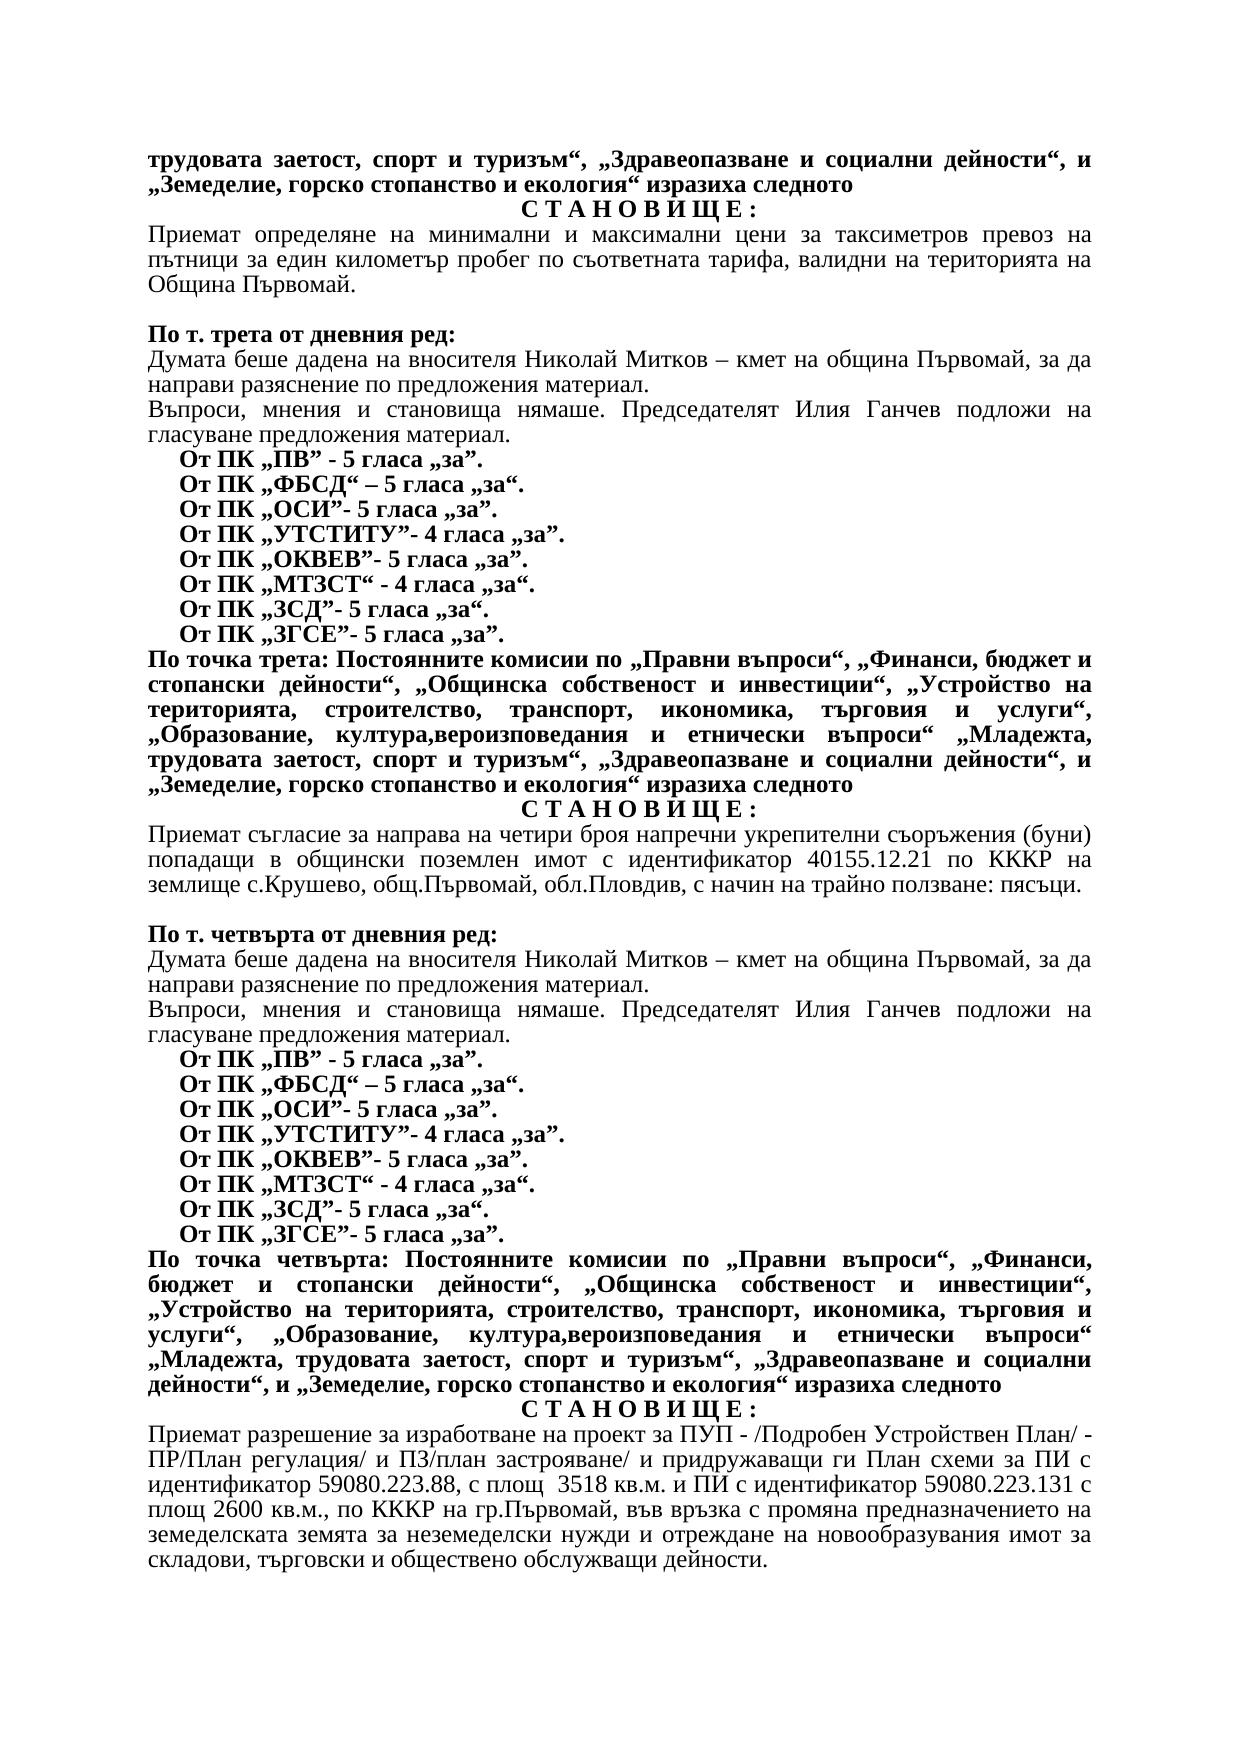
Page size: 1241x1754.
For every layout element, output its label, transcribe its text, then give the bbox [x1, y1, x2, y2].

text Думата беше дадена на вносителя Николай Митков – кмет на община Първомай, за да направи разяснение по предложения материал. [148, 948, 1093, 998]
text Приемат разрешение за изработване на проект за ПУП - /Подробен Устройствен План/ - ПР/План регулация/ и ПЗ/план застрояване/ и придружаващи ги План схеми за ПИ с идентификатор 59080.223.88, с площ 3518 кв.м. и ПИ с идентификатор 59080.223.131 с площ 2600 кв.м., по КККР на гр.Първомай, във връзка с промяна предназначението на земеделската земята за неземеделски нужди и отреждане на новообразувания имот за складови, търговски и обществено обслужващи дейности. [148, 1423, 1093, 1573]
text От ПК „УТСТИТУ”- 4 гласа „за”. [148, 523, 1093, 548]
text Думата беше дадена на вносителя Николай Митков – кмет на община Първомай, за да направи разяснение по предложения материал. [148, 348, 1093, 398]
text От ПК „МТЗСТ“ - 4 гласа „за“. [148, 1173, 1093, 1198]
text Приемат съгласие за направа на четири броя напречни укрепителни съоръжения (буни) попадащи в общински поземлен имот с идентификатор 40155.12.21 по КККР на землище с.Крушево, общ.Първомай, обл.Пловдив, с начин на трайно ползване: пясъци. [148, 823, 1093, 898]
text От ПК „ПВ” - 5 гласа „за”. [148, 1048, 1093, 1073]
text По т. трета от дневния ред: [148, 323, 1093, 348]
text От ПК „ОКВЕВ”- 5 гласа „за”. [148, 548, 1093, 573]
text трудовата заетост, спорт и туризъм“, „Здравеопазване и социални дейности“, и „Земеделие, горско стопанство и екология“ изразиха следното [148, 148, 1093, 198]
text Въпроси, мнения и становища нямаше. Председателят Илия Ганчев подложи на гласуване предложения материал. [148, 998, 1093, 1048]
text От ПК „ОКВЕВ”- 5 гласа „за”. [148, 1148, 1093, 1173]
text От ПК „ОСИ”- 5 гласа „за”. [148, 1098, 1093, 1123]
text С Т А Н О В И Щ Е : [148, 198, 1093, 223]
text По точка трета: Постоянните комисии по „Правни въпроси“, „Финанси, бюджет и стопански дейности“, „Общинска собственост и инвестиции“, „Устройство на територията, строителство, транспорт, икономика, търговия и услуги“, „Образование, култура,вероизповедания и етнически въпроси“ „Младежта, трудовата заетост, спорт и туризъм“, „Здравеопазване и социални дейности“, и „Земеделие, горско стопанство и екология“ изразиха следното [148, 648, 1093, 798]
text От ПК „ОСИ”- 5 гласа „за”. [148, 498, 1093, 523]
text От ПК „ЗСД”- 5 гласа „за“. [148, 1198, 1093, 1223]
text От ПК „ЗГСЕ”- 5 гласа „за”. [148, 623, 1093, 648]
text От ПК „ПВ” - 5 гласа „за”. [148, 448, 1093, 473]
text От ПК „ФБСД“ – 5 гласа „за“. [148, 473, 1093, 498]
text От ПК „МТЗСТ“ - 4 гласа „за“. [148, 573, 1093, 598]
text От ПК „ФБСД“ – 5 гласа „за“. [148, 1073, 1093, 1098]
text От ПК „ЗСД”- 5 гласа „за“. [148, 598, 1093, 623]
text По точка четвърта: Постоянните комисии по „Правни въпроси“, „Финанси, бюджет и стопански дейности“, „Общинска собственост и инвестиции“, „Устройство на територията, строителство, транспорт, икономика, търговия и услуги“, „Образование, култура,вероизповедания и етнически въпроси“ „Младежта, трудовата заетост, спорт и туризъм“, „Здравеопазване и социални дейности“, и „Земеделие, горско стопанство и екология“ изразиха следното [148, 1248, 1093, 1398]
text По т. четвърта от дневния ред: [148, 923, 1093, 948]
text С Т А Н О В И Щ Е : [148, 1398, 1093, 1423]
text Въпроси, мнения и становища нямаше. Председателят Илия Ганчев подложи на гласуване предложения материал. [148, 398, 1093, 448]
text От ПК „УТСТИТУ”- 4 гласа „за”. [148, 1123, 1093, 1148]
text С Т А Н О В И Щ Е : [148, 798, 1093, 823]
text Приемат определяне на минимални и максимални цени за таксиметров превоз на пътници за един километър пробег по съответната тарифа, валидни на територията на Община Първомай. [148, 223, 1093, 298]
text От ПК „ЗГСЕ”- 5 гласа „за”. [148, 1223, 1093, 1248]
